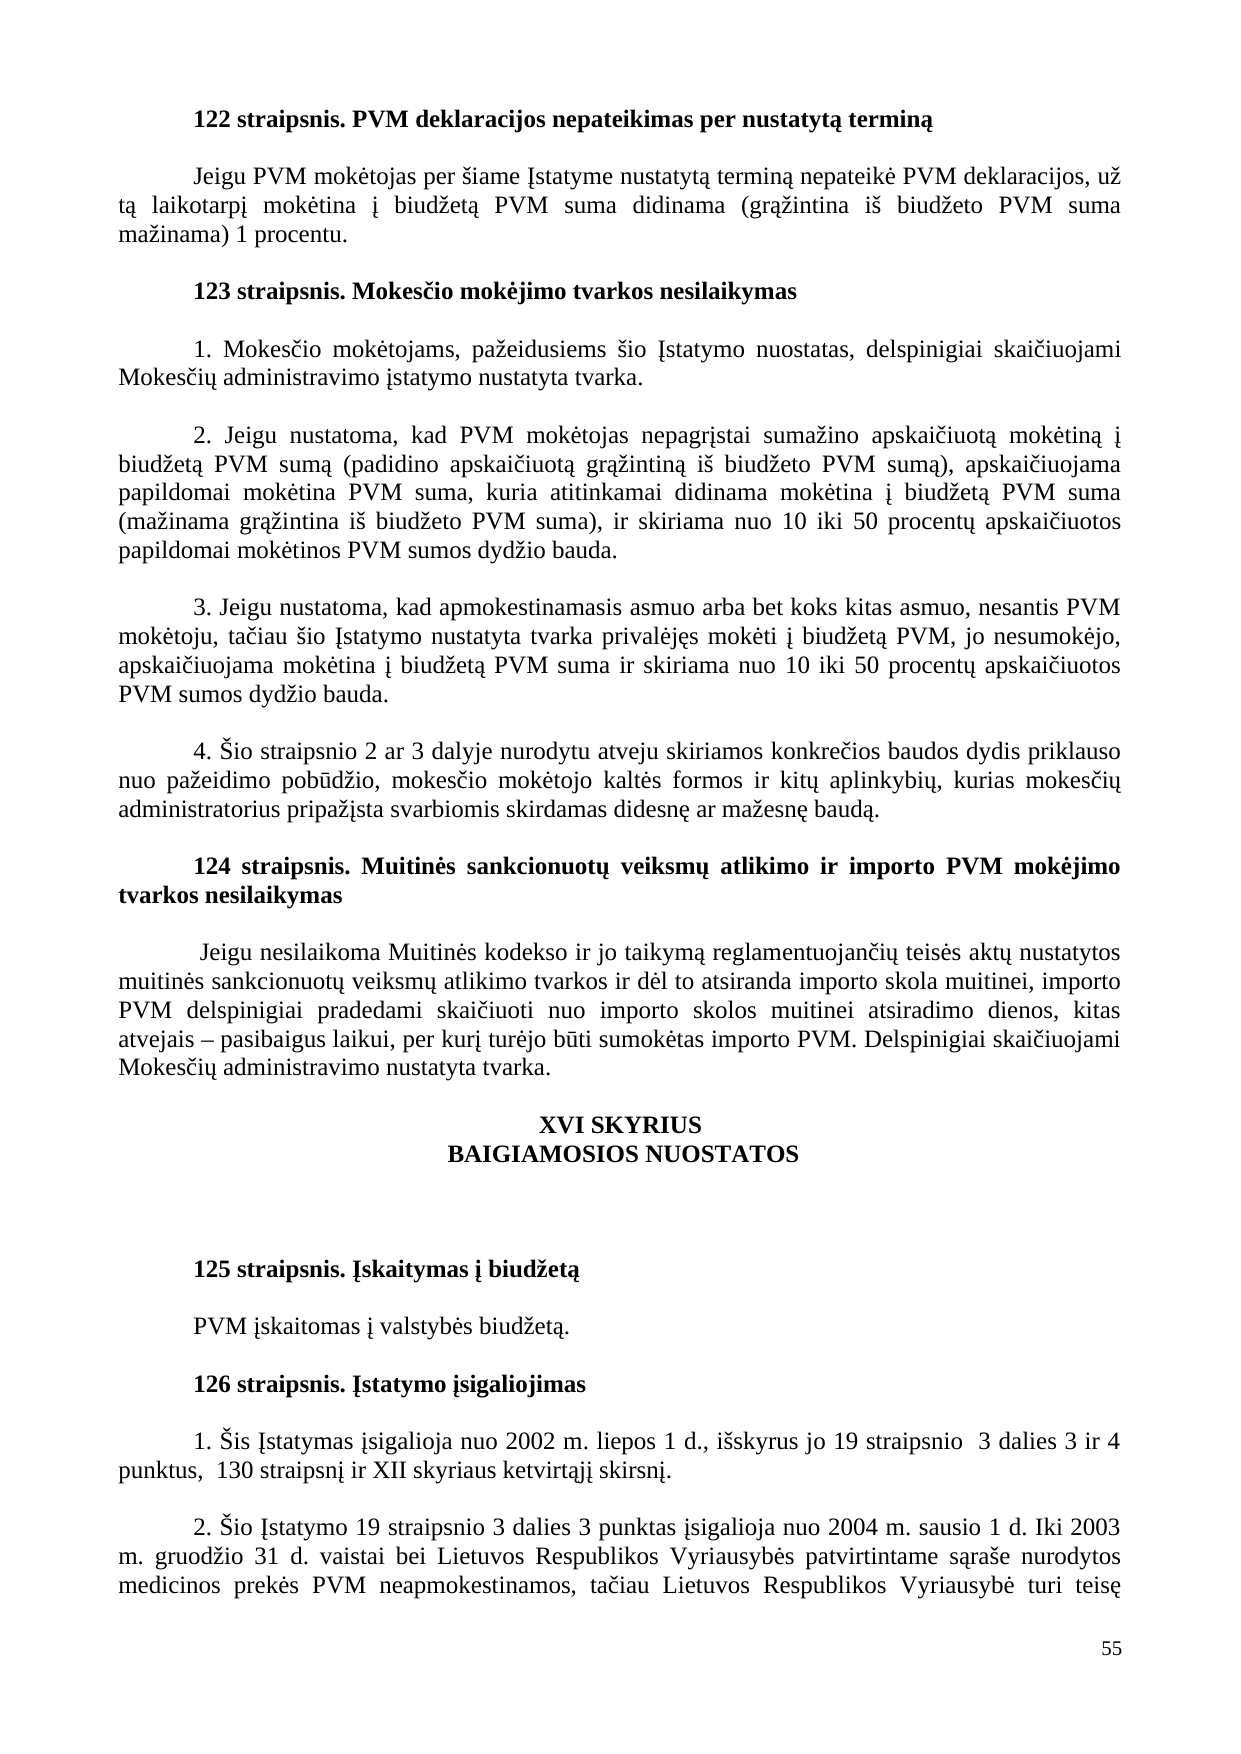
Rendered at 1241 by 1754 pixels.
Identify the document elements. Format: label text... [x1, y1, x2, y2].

text 1. Mokesčio mokėtojams, pažeidusiems šio Įstatymo nuostatas, delspinigiai skaičiuojami Mokesčių administravimo įstatymo nustatyta tvarka. [118, 334, 1122, 391]
text 1. Šis Įstatymas įsigalioja nuo 2002 m. liepos 1 d., išskyrus jo 19 straipsnio 3 dalies 3 ir 4 punktus, 130 straipsnį ir XII skyriaus ketvirtąjį skirsnį. [118, 1426, 1122, 1484]
text 2. Šio Įstatymo 19 straipsnio 3 dalies 3 punktas įsigalioja nuo 2004 m. sausio 1 d. Iki 2003 m. gruodžio 31 d. vaistai bei Lietuvos Respublikos Vyriausybės patvirtintame sąraše nurodytos medicinos prekės PVM neapmokestinamos, tačiau Lietuvos Respublikos Vyriausybė turi teisę [118, 1512, 1122, 1599]
text XVI SKYRIUS [118, 1110, 1122, 1139]
text Jeigu PVM mokėtojas per šiame Įstatyme nustatytą terminą nepateikė PVM deklaracijos, už tą laikotarpį mokėtina į biudžetą PVM suma didinama (grąžintina iš biudžeto PVM suma mažinama) 1 procentu. [118, 161, 1122, 247]
text Jeigu nesilaikoma Muitinės kodekso ir jo taikymą reglamentuojančių teisės aktų nustatytos muitinės sankcionuotų veiksmų atlikimo tvarkos ir dėl to atsiranda importo skola muitinei, importo PVM delspinigiai pradedami skaičiuoti nuo importo skolos muitinei atsiradimo dienos, kitas atvejais – pasibaigus laikui, per kurį turėjo būti sumokėtas importo PVM. Delspinigiai skaičiuojami Mokesčių administravimo nustatyta tvarka. [118, 937, 1122, 1081]
text BAIGIAMOSIOS NUOSTATOS [118, 1139, 1122, 1167]
text 3. Jeigu nustatoma, kad apmokestinamasis asmuo arba bet koks kitas asmuo, nesantis PVM mokėtoju, tačiau šio Įstatymo nustatyta tvarka privalėjęs mokėti į biudžetą PVM, jo nesumokėjo, apskaičiuojama mokėtina į biudžetą PVM suma ir skiriama nuo 10 iki 50 procentų apskaičiuotos PVM sumos dydžio bauda. [118, 592, 1122, 707]
text 4. Šio straipsnio 2 ar 3 dalyje nurodytu atveju skiriamos konkrečios baudos dydis priklauso nuo pažeidimo pobūdžio, mokesčio mokėtojo kaltės formos ir kitų aplinkybių, kurias mokesčių administratorius pripažįsta svarbiomis skirdamas didesnę ar mažesnę baudą. [118, 736, 1122, 822]
text 126 straipsnis. Įstatymo įsigaliojimas [118, 1369, 1122, 1397]
text PVM įskaitomas į valstybės biudžetą. [118, 1311, 1122, 1340]
text 2. Jeigu nustatoma, kad PVM mokėtojas nepagrįstai sumažino apskaičiuotą mokėtiną į biudžetą PVM sumą (padidino apskaičiuotą grąžintiną iš biudžeto PVM sumą), apskaičiuojama papildomai mokėtina PVM suma, kuria atitinkamai didinama mokėtina į biudžetą PVM suma (mažinama grąžintina iš biudžeto PVM suma), ir skiriama nuo 10 iki 50 procentų apskaičiuotos papildomai mokėtinos PVM sumos dydžio bauda. [118, 420, 1122, 564]
text 123 straipsnis. Mokesčio mokėjimo tvarkos nesilaikymas [118, 276, 1122, 305]
text 125 straipsnis. Įskaitymas į biudžetą [118, 1254, 1122, 1282]
text 122 straipsnis. PVM deklaracijos nepateikimas per nustatytą terminą [118, 104, 1122, 132]
text 124 straipsnis. Muitinės sankcionuotų veiksmų atlikimo ir importo PVM mokėjimo tvarkos nesilaikymas [118, 851, 1122, 909]
